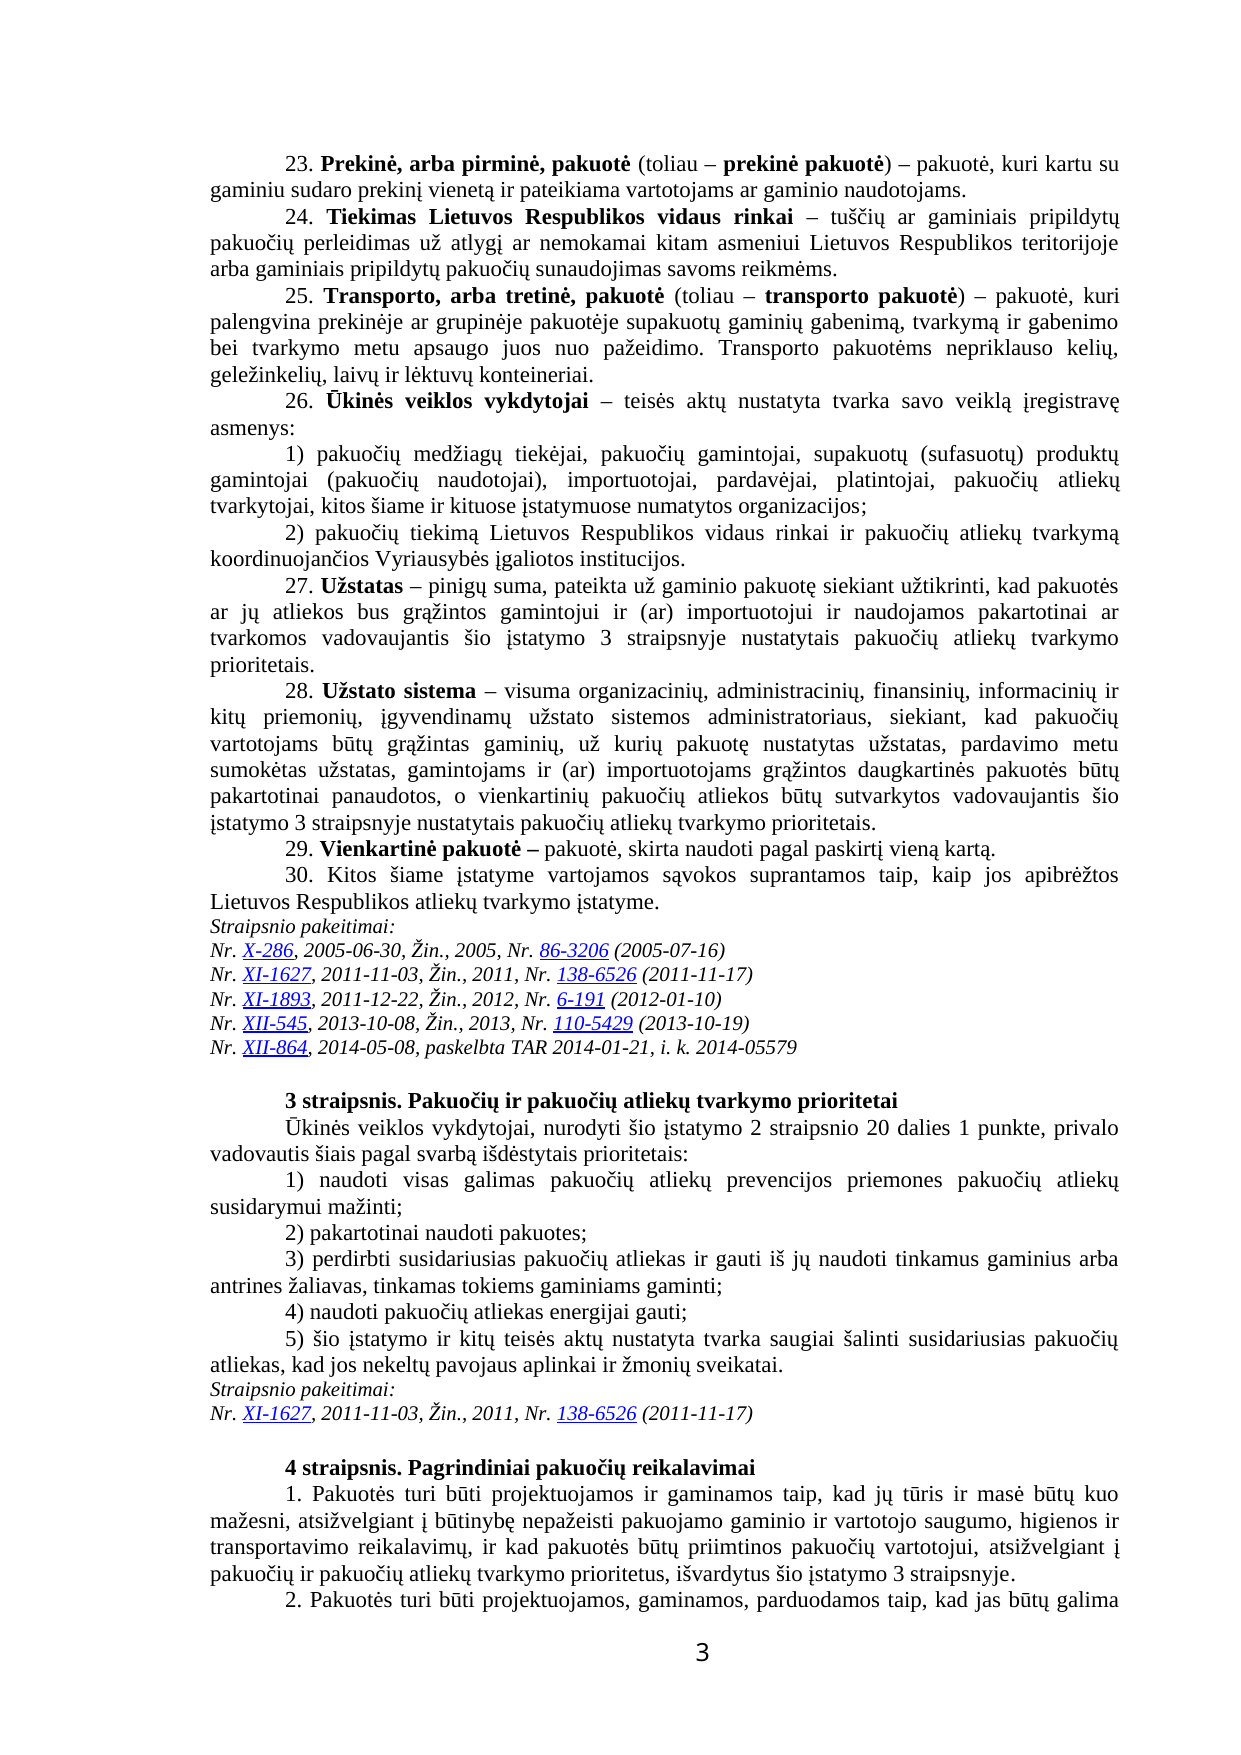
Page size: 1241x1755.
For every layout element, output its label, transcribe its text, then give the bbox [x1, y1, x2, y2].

text 24. Tiekimas Lietuvos Respublikos vidaus rinkai – tuščių ar gaminiais pripildytų pakuočių perleidimas už atlygį ar nemokamai kitam asmeniui Lietuvos Respublikos teritorijoje arba gaminiais pripildytų pakuočių sunaudojimas savoms reikmėms. [210, 203, 1120, 282]
text Nr. X-286, 2005-06-30, Žin., 2005, Nr. 86-3206 (2005-07-16) [210, 938, 1120, 962]
text 30. Kitos šiame įstatyme vartojamos sąvokos suprantamos taip, kaip jos apibrėžtos Lietuvos Respublikos atliekų tvarkymo įstatyme. [210, 862, 1120, 914]
text 25. Transporto, arba tretinė, pakuotė (toliau – transporto pakuotė) – pakuotė, kuri palengvina prekinėje ar grupinėje pakuotėje supakuotų gaminių gabenimą, tvarkymą ir gabenimo bei tvarkymo metu apsaugo juos nuo pažeidimo. Transporto pakuotėms nepriklauso kelių, geležinkelių, laivų ir lėktuvų konteineriai. [210, 282, 1120, 387]
text 4 straipsnis. Pagrindiniai pakuočių reikalavimai [210, 1454, 1120, 1481]
text Nr. XII-545, 2013-10-08, Žin., 2013, Nr. 110-5429 (2013-10-19) [210, 1011, 1120, 1034]
text 3) perdirbti susidariusias pakuočių atliekas ir gauti iš jų naudoti tinkamus gaminius arba antrines žaliavas, tinkamas tokiems gaminiams gaminti; [210, 1246, 1120, 1298]
text 1. Pakuotės turi būti projektuojamos ir gaminamos taip, kad jų tūris ir masė būtų kuo mažesni, atsižvelgiant į būtinybę nepažeisti pakuojamo gaminio ir vartotojo saugumo, higienos ir transportavimo reikalavimų, ir kad pakuotės būtų priimtinos pakuočių vartotojui, atsižvelgiant į pakuočių ir pakuočių atliekų tvarkymo prioritetus, išvardytus šio įstatymo 3 straipsnyje. [210, 1481, 1120, 1586]
text Ūkinės veiklos vykdytojai, nurodyti šio įstatymo 2 straipsnio 20 dalies 1 punkte, privalo vadovautis šiais pagal svarbą išdėstytais prioritetais: [210, 1114, 1120, 1166]
text 4) naudoti pakuočių atliekas energijai gauti; [210, 1298, 1120, 1324]
text Nr. XI-1893, 2011-12-22, Žin., 2012, Nr. 6-191 (2012-01-10) [210, 986, 1120, 1011]
text 26. Ūkinės veiklos vykdytojai – teisės aktų nustatyta tvarka savo veiklą įregistravę asmenys: [210, 387, 1120, 440]
text 29. Vienkartinė pakuotė – pakuotė, skirta naudoti pagal paskirtį vieną kartą. [210, 835, 1120, 862]
text 27. Užstatas – pinigų suma, pateikta už gaminio pakuotę siekiant užtikrinti, kad pakuotės ar jų atliekos bus grąžintos gamintojui ir (ar) importuotojui ir naudojamos pakartotinai ar tvarkomos vadovaujantis šio įstatymo 3 straipsnyje nustatytais pakuočių atliekų tvarkymo prioritetais. [210, 572, 1120, 677]
text 23. Prekinė, arba pirminė, pakuotė (toliau – prekinė pakuotė) – pakuotė, kuri kartu su gaminiu sudaro prekinį vienetą ir pateikiama vartotojams ar gaminio naudotojams. [210, 150, 1120, 203]
text Nr. XI-1627, 2011-11-03, Žin., 2011, Nr. 138-6526 (2011-11-17) [210, 962, 1120, 986]
text 5) šio įstatymo ir kitų teisės aktų nustatyta tvarka saugiai šalinti susidariusias pakuočių atliekas, kad jos nekeltų pavojaus aplinkai ir žmonių sveikatai. [210, 1324, 1120, 1377]
text 28. Užstato sistema – visuma organizacinių, administracinių, finansinių, informacinių ir kitų priemonių, įgyvendinamų užstato sistemos administratoriaus, siekiant, kad pakuočių vartotojams būtų grąžintas gaminių, už kurių pakuotę nustatytas užstatas, pardavimo metu sumokėtas užstatas, gamintojams ir (ar) importuotojams grąžintos daugkartinės pakuotės būtų pakartotinai panaudotos, o vienkartinių pakuočių atliekos būtų sutvarkytos vadovaujantis šio įstatymo 3 straipsnyje nustatytais pakuočių atliekų tvarkymo prioritetais. [210, 677, 1120, 835]
text 2) pakartotinai naudoti pakuotes; [210, 1219, 1120, 1246]
text 1) naudoti visas galimas pakuočių atliekų prevencijos priemones pakuočių atliekų susidarymui mažinti; [210, 1166, 1120, 1219]
text 2) pakuočių tiekimą Lietuvos Respublikos vidaus rinkai ir pakuočių atliekų tvarkymą koordinuojančios Vyriausybės įgaliotos institucijos. [210, 519, 1120, 572]
text Straipsnio pakeitimai: [210, 914, 1120, 938]
text 2. Pakuotės turi būti projektuojamos, gaminamos, parduodamos taip, kad jas būtų galima [210, 1586, 1120, 1612]
text Straipsnio pakeitimai: [210, 1377, 1120, 1401]
text 1) pakuočių medžiagų tiekėjai, pakuočių gamintojai, supakuotų (sufasuotų) produktų gamintojai (pakuočių naudotojai), importuotojai, pardavėjai, platintojai, pakuočių atliekų tvarkytojai, kitos šiame ir kituose įstatymuose numatytos organizacijos; [210, 440, 1120, 519]
text Nr. XI-1627, 2011-11-03, Žin., 2011, Nr. 138-6526 (2011-11-17) [210, 1401, 1120, 1425]
text Nr. XII-864, 2014-05-08, paskelbta TAR 2014-01-21, i. k. 2014-05579 [210, 1034, 1120, 1059]
text 3 straipsnis. Pakuočių ir pakuočių atliekų tvarkymo prioritetai [210, 1087, 1120, 1114]
